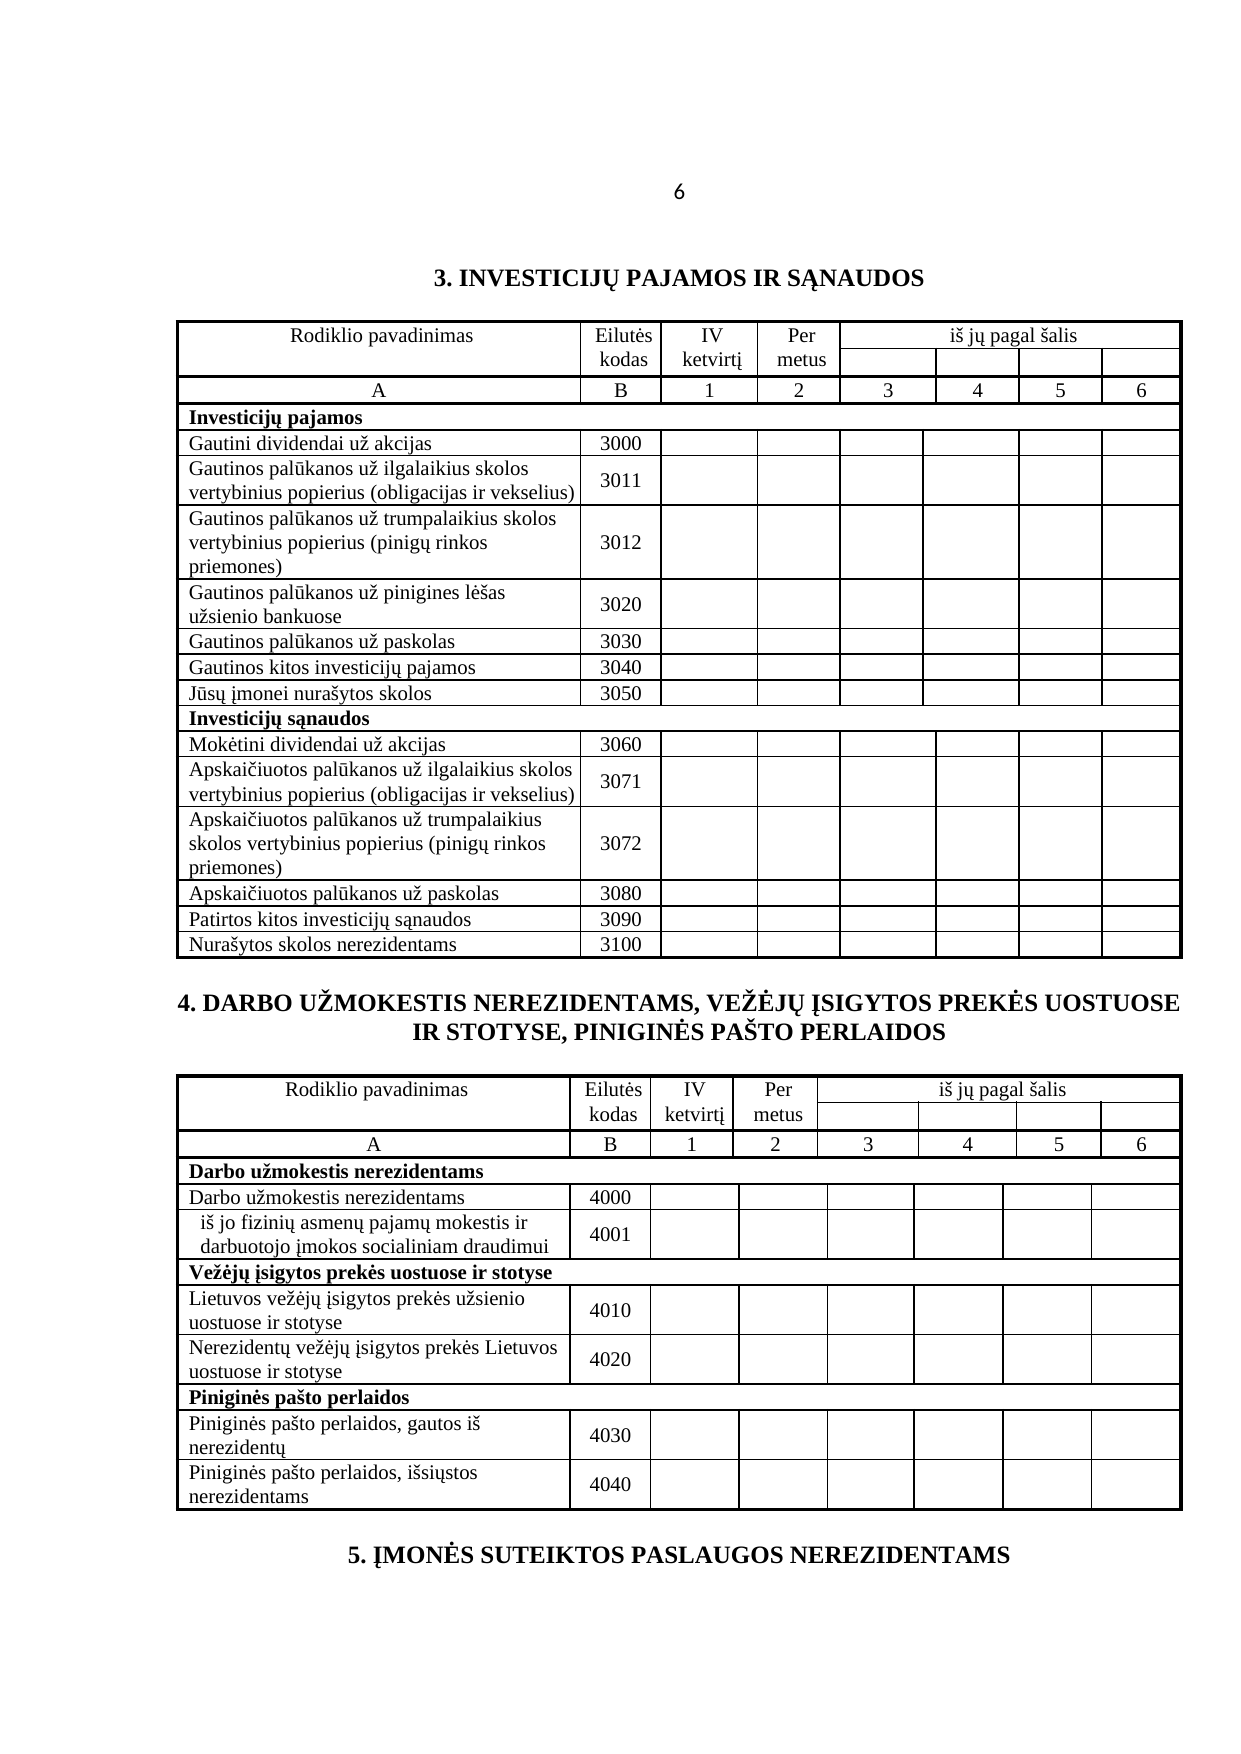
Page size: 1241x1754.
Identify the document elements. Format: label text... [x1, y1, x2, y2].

table_cell [841, 807, 935, 879]
table_cell [662, 757, 757, 806]
table_cell [662, 456, 757, 504]
table_cell [740, 1335, 827, 1383]
table_cell Piniginės pašto perlaidos, išsiųstos nerezidentams [179, 1460, 569, 1508]
table_cell [841, 431, 922, 454]
table_cell Apskaičiuotos palūkanos už paskolas [179, 881, 580, 905]
table_cell 4000 [571, 1185, 650, 1209]
table_header Eilutės kodas [581, 323, 660, 374]
table_cell [841, 629, 922, 653]
table_cell [1020, 932, 1101, 956]
table_cell 3090 [581, 907, 660, 931]
table_cell [937, 757, 1018, 806]
table_cell [828, 1286, 913, 1334]
table_cell [924, 629, 1018, 653]
text 5. ĮMONĖS SUTEIKTOS PASLAUGOS NEREZIDENTAMS [177, 1540, 1181, 1569]
table_cell 3 [841, 378, 935, 402]
table_cell 1 [662, 378, 757, 402]
table_cell [937, 349, 1018, 374]
table_cell [1020, 456, 1101, 504]
table_cell 4040 [571, 1460, 650, 1508]
table_cell [1092, 1335, 1179, 1383]
table_cell 3020 [581, 580, 660, 628]
table_cell [937, 907, 1018, 931]
table_cell Gautinos palūkanos už trumpalaikius skolos vertybinius popierius (pinigų rinkos priemones) [179, 506, 580, 578]
table_cell Gautinos kitos investicijų pajamos [179, 655, 580, 679]
table_cell [1092, 1185, 1179, 1209]
table_cell [1103, 431, 1179, 454]
table_cell B [571, 1132, 650, 1156]
table_cell 3060 [581, 732, 660, 756]
table_cell [1020, 807, 1101, 879]
table_cell [662, 629, 757, 653]
table_cell [662, 681, 757, 704]
table_cell 6 [1103, 378, 1179, 402]
table_header Per metus [758, 323, 839, 374]
table_cell [662, 881, 757, 905]
table_cell [915, 1185, 1002, 1209]
table_cell Investicijų pajamos [179, 405, 1179, 429]
table_cell [1103, 629, 1179, 653]
table_cell [1004, 1210, 1091, 1258]
table_cell [1020, 431, 1101, 454]
table_cell [1092, 1210, 1179, 1258]
table_cell [841, 907, 935, 931]
table_cell [1020, 681, 1101, 704]
table_cell [758, 907, 839, 931]
table_cell [924, 655, 1018, 679]
table_cell [662, 506, 757, 578]
table_cell [915, 1460, 1002, 1508]
table_cell [841, 456, 922, 504]
table_cell [1020, 349, 1101, 374]
table_header IV ketvirtį [662, 323, 757, 374]
table_cell 4001 [571, 1210, 650, 1258]
table_cell 3000 [581, 431, 660, 454]
table_cell 3 [818, 1132, 918, 1156]
table_cell 6 [1102, 1132, 1179, 1156]
table_cell 1 [651, 1132, 732, 1156]
table_cell [1020, 757, 1101, 806]
table_cell [1020, 881, 1101, 905]
table_cell [1103, 349, 1179, 374]
table_cell Gautinos palūkanos už pinigines lėšas užsienio bankuose [179, 580, 580, 628]
table_cell [1092, 1411, 1179, 1459]
table_cell [1103, 681, 1179, 704]
table_cell 4 [919, 1132, 1016, 1156]
table_cell [662, 655, 757, 679]
table_cell [758, 506, 839, 578]
table_cell [1103, 881, 1179, 905]
table_cell [740, 1210, 827, 1258]
table_cell 4010 [571, 1286, 650, 1334]
table_cell [1103, 907, 1179, 931]
table_cell [1103, 655, 1179, 679]
table_cell [651, 1286, 738, 1334]
table_cell [841, 681, 922, 704]
table_cell [841, 655, 922, 679]
table_cell [651, 1185, 738, 1209]
table_cell [937, 932, 1018, 956]
table_header Rodiklio pavadinimas [179, 323, 580, 374]
table_cell 3050 [581, 681, 660, 704]
table_cell A [179, 378, 580, 402]
table_cell [758, 629, 839, 653]
table_cell [1020, 580, 1101, 628]
text 4. DARBO UŽMOKESTIS NEREZIDENTAMS, VEŽĖJŲ ĮSIGYTOS PREKĖS UOSTUOSE ir stotyse, PINIGINĖS PAŠTO PERLAIDOS [177, 988, 1181, 1046]
table_cell 5 [1017, 1132, 1100, 1156]
table_cell 3071 [581, 757, 660, 806]
table_cell Piniginės pašto perlaidos, gautos iš nerezidentų [179, 1411, 569, 1459]
table_cell [662, 907, 757, 931]
table_cell [1004, 1185, 1091, 1209]
table_cell [1103, 807, 1179, 879]
table_cell [937, 881, 1018, 905]
table_cell [924, 580, 1018, 628]
table_cell 3030 [581, 629, 660, 653]
table_cell Gautinos palūkanos už ilgalaikius skolos vertybinius popierius (obligacijas ir vekselius) [179, 456, 580, 504]
table_cell [758, 431, 839, 454]
table_cell [924, 431, 1018, 454]
table_header Eilutės kodas [571, 1078, 650, 1129]
table_cell Jūsų įmonei nurašytos skolos [179, 681, 580, 704]
table_cell [1004, 1460, 1091, 1508]
table_cell [1103, 757, 1179, 806]
table_cell [662, 732, 757, 756]
table_cell Gautinos palūkanos už paskolas [179, 629, 580, 653]
table_cell [651, 1335, 738, 1383]
table_cell [1020, 629, 1101, 653]
table_cell [662, 807, 757, 879]
table_cell [1020, 655, 1101, 679]
table_cell [1017, 1103, 1100, 1129]
table_cell Apskaičiuotos palūkanos už ilgalaikius skolos vertybinius popierius (obligacijas ir vekselius) [179, 757, 580, 806]
table_cell [924, 681, 1018, 704]
table_cell [758, 757, 839, 806]
table_cell [1102, 1103, 1179, 1129]
table_cell Darbo užmokestis nerezidentams [179, 1185, 569, 1209]
table_cell [1103, 456, 1179, 504]
table_cell [758, 932, 839, 956]
table_cell [1092, 1460, 1179, 1508]
table_cell [841, 881, 935, 905]
table_cell [740, 1460, 827, 1508]
table_cell Investicijų sąnaudos [179, 706, 1179, 730]
table_cell [740, 1411, 827, 1459]
table_cell [758, 881, 839, 905]
table_cell [828, 1210, 913, 1258]
table_cell 3040 [581, 655, 660, 679]
table_cell Gautini dividendai už akcijas [179, 431, 580, 454]
table_cell Nerezidentų vežėjų įsigytos prekės Lietuvos uostuose ir stotyse [179, 1335, 569, 1383]
table_cell [924, 506, 1018, 578]
table_cell 4 [937, 378, 1018, 402]
table_cell [841, 732, 935, 756]
table_cell Nurašytos skolos nerezidentams [179, 932, 580, 956]
table_cell [919, 1103, 1016, 1129]
table_cell [758, 456, 839, 504]
table_header iš jų pagal šalis [841, 323, 1179, 347]
table_cell [924, 456, 1018, 504]
table_cell [1103, 506, 1179, 578]
table_cell [937, 732, 1018, 756]
table_cell [1004, 1286, 1091, 1334]
table_cell [758, 732, 839, 756]
table_cell [740, 1185, 827, 1209]
table_cell 3100 [581, 932, 660, 956]
table_cell [915, 1286, 1002, 1334]
table_cell Patirtos kitos investicijų sąnaudos [179, 907, 580, 931]
table_cell [740, 1286, 827, 1334]
table_header iš jų pagal šalis [818, 1078, 1179, 1101]
table_cell 3080 [581, 881, 660, 905]
table_cell [758, 807, 839, 879]
table_cell [651, 1210, 738, 1258]
table_cell A [179, 1132, 569, 1156]
table_cell [915, 1335, 1002, 1383]
table_cell [828, 1335, 913, 1383]
table_cell [1103, 732, 1179, 756]
table_cell Darbo užmokestis nerezidentams [179, 1159, 1179, 1183]
table_cell 2 [758, 378, 839, 402]
table_cell [1004, 1411, 1091, 1459]
table_cell [662, 431, 757, 454]
table_cell Vežėjų įsigytos prekės uostuose ir stotyse [179, 1260, 1179, 1284]
table_cell [818, 1103, 918, 1129]
table_cell 3012 [581, 506, 660, 578]
table_cell 5 [1020, 378, 1101, 402]
table_cell B [581, 378, 660, 402]
table_cell [758, 681, 839, 704]
table_cell [758, 655, 839, 679]
table_cell [828, 1460, 913, 1508]
table_cell [758, 580, 839, 628]
table_cell Mokėtini dividendai už akcijas [179, 732, 580, 756]
table_cell [828, 1185, 913, 1209]
table_cell [651, 1460, 738, 1508]
table_cell [1103, 932, 1179, 956]
table_cell 3011 [581, 456, 660, 504]
table_cell [1004, 1335, 1091, 1383]
table_header Rodiklio pavadinimas [179, 1078, 569, 1129]
table_cell [828, 1411, 913, 1459]
table_cell [841, 757, 935, 806]
table_cell [841, 506, 922, 578]
table_header IV ketvirtį [651, 1078, 732, 1129]
table_cell 4020 [571, 1335, 650, 1383]
table_cell [1103, 580, 1179, 628]
table_cell 3072 [581, 807, 660, 879]
table_cell [937, 807, 1018, 879]
table_cell [1020, 732, 1101, 756]
table_header Per metus [734, 1078, 817, 1129]
table_cell [1020, 907, 1101, 931]
table_cell Piniginės pašto perlaidos [179, 1385, 1179, 1409]
table_cell [841, 932, 935, 956]
table_cell Apskaičiuotos palūkanos už trumpalaikius skolos vertybinius popierius (pinigų rinkos priemones) [179, 807, 580, 879]
table_cell [1020, 506, 1101, 578]
table_cell [841, 580, 922, 628]
table_cell [662, 580, 757, 628]
table_cell 4030 [571, 1411, 650, 1459]
table_cell [915, 1411, 1002, 1459]
table_cell [841, 349, 935, 374]
table_cell [1092, 1286, 1179, 1334]
table_cell Lietuvos vežėjų įsigytos prekės užsienio uostuose ir stotyse [179, 1286, 569, 1334]
table_cell 2 [734, 1132, 817, 1156]
table_cell [662, 932, 757, 956]
text 3. INVESTICIJŲ PAJAMOS IR SĄNAUDOS [177, 263, 1181, 291]
table_cell [651, 1411, 738, 1459]
table_cell iš jo fizinių asmenų pajamų mokestis ir darbuotojo įmokos socialiniam draudimui [179, 1210, 569, 1258]
table_cell [915, 1210, 1002, 1258]
